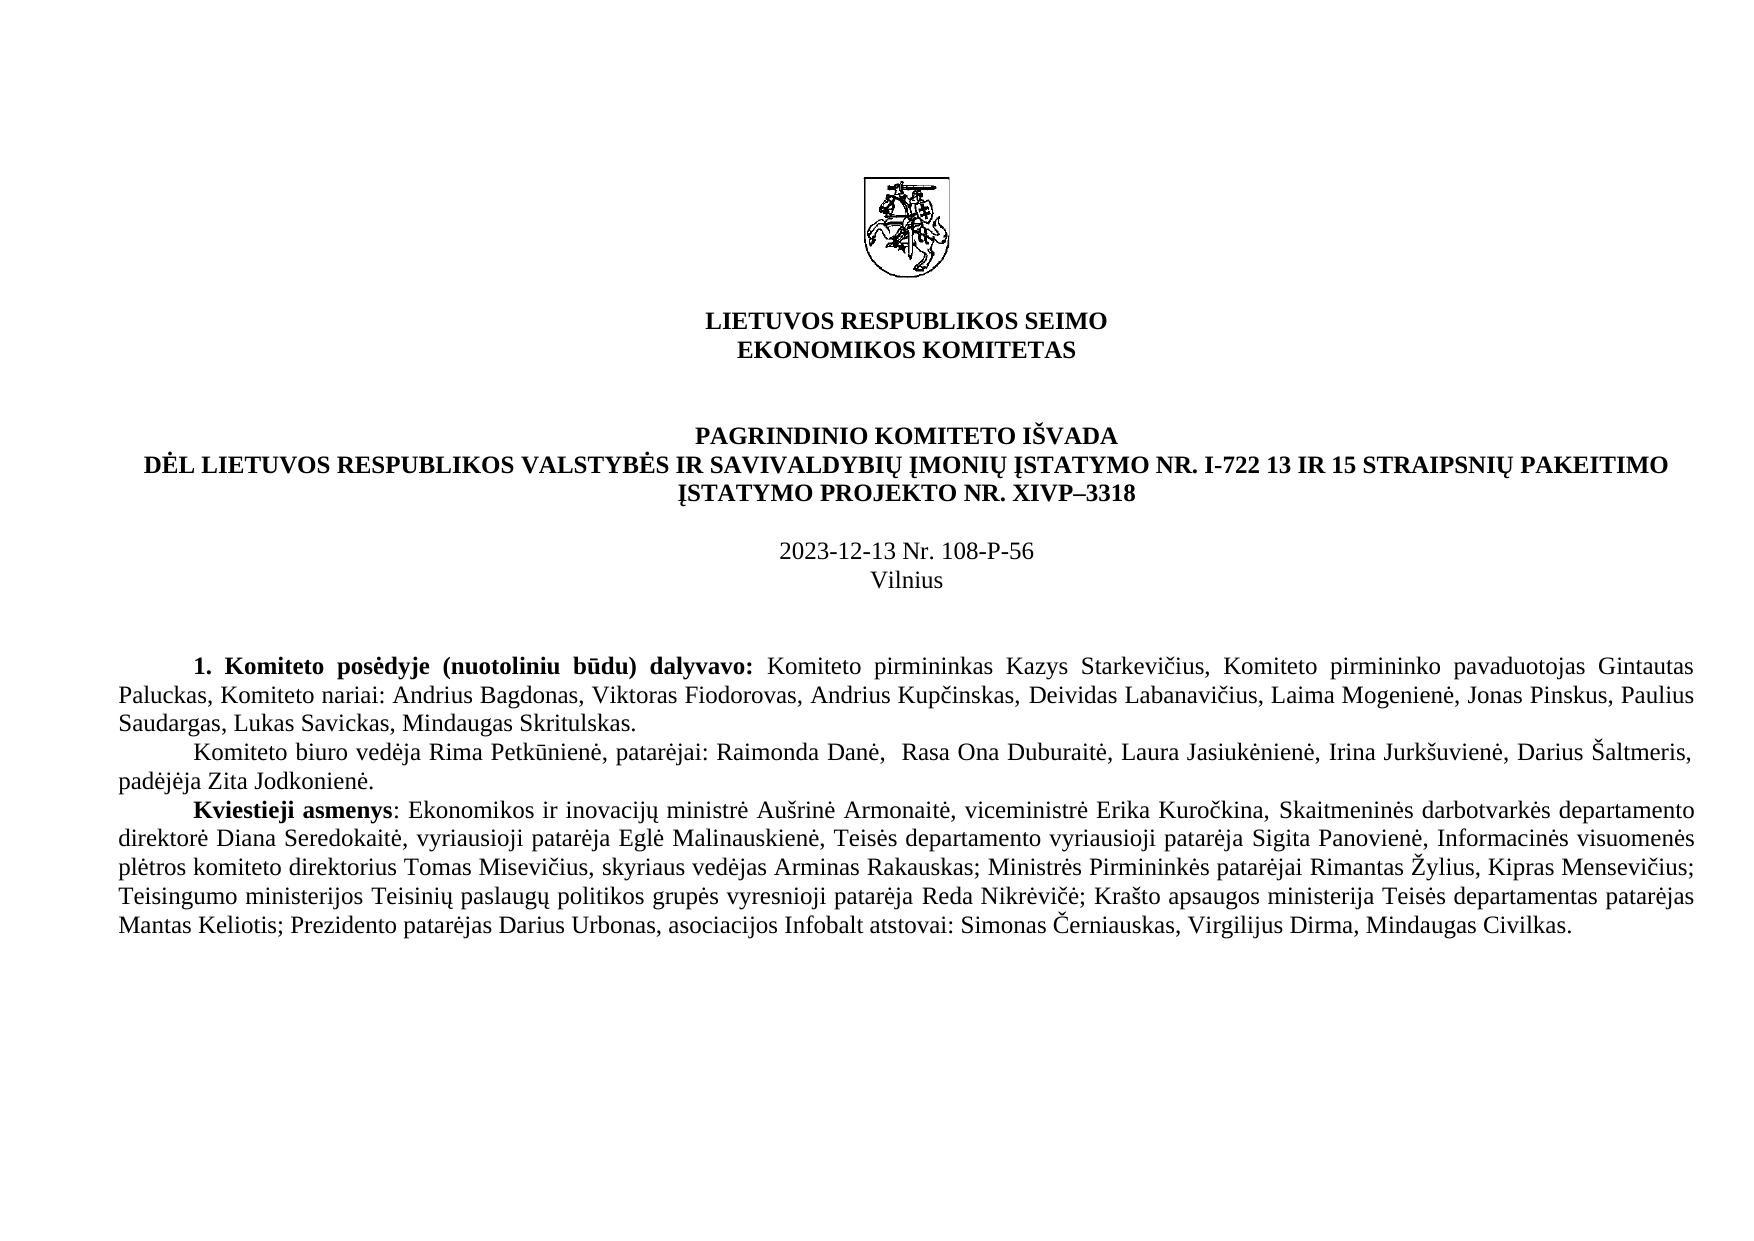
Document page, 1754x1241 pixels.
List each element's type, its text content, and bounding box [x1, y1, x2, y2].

text ekonomikos komitetas [118, 335, 1695, 363]
text Vilnius [118, 565, 1695, 593]
text 2023-12-13 Nr. 108-P-56 [118, 536, 1695, 565]
text LIETUVOS RESPUBLIKOS SEIMO [118, 306, 1695, 335]
text ĮSTATYMO PROJEKTO Nr. XIVP–3318 [118, 478, 1695, 507]
text Komiteto biuro vedėja Rima Petkūnienė, patarėjai: Raimonda Danė, Rasa Ona Duburaitė, Laura Jasiukėnienė, Irina Jurkšuvienė, Darius Šaltmeris, padėjėja Zita Jodkonienė. [118, 737, 1695, 795]
text DĖL LIETUVOS RESPUBLIKOS VALSTYBĖS IR SAVIVALDYBIŲ ĮMONIŲ ĮSTATYMO NR. I-722 13 IR 15 STRAIPSNIŲ PAKEITIMO [118, 450, 1695, 478]
subtitle PAGRINDINIO KOMITETO IŠVADA [118, 421, 1695, 450]
text Kviestieji asmenys: Ekonomikos ir inovacijų ministrė Aušrinė Armonaitė, viceministrė Erika Kuročkina, Skaitmeninės darbotvarkės departamento direktorė Diana Seredokaitė, vyriausioji patarėja Eglė Malinauskienė, Teisės departamento vyriausioji patarėja Sigita Panovienė, Informacinės visuomenės plėtros komiteto direktorius Tomas Misevičius, skyriaus vedėjas Arminas Rakauskas; Ministrės Pirmininkės patarėjai Rimantas Žylius, Kipras Mensevičius; Teisingumo ministerijos Teisinių paslaugų politikos grupės vyresnioji patarėja Reda Nikrėvičė; Krašto apsaugos ministerija Teisės departamentas patarėjas Mantas Keliotis; Prezidento patarėjas Darius Urbonas, asociacijos Infobalt atstovai: Simonas Černiauskas, Virgilijus Dirma, Mindaugas Civilkas. [118, 795, 1695, 938]
text 1. Komiteto posėdyje (nuotoliniu būdu) dalyvavo: Komiteto pirmininkas Kazys Starkevičius, Komiteto pirmininko pavaduotojas Gintautas Paluckas, Komiteto nariai: Andrius Bagdonas, Viktoras Fiodorovas, Andrius Kupčinskas, Deividas Labanavičius, Laima Mogenienė, Jonas Pinskus, Paulius Saudargas, Lukas Savickas, Mindaugas Skritulskas. [118, 651, 1695, 737]
